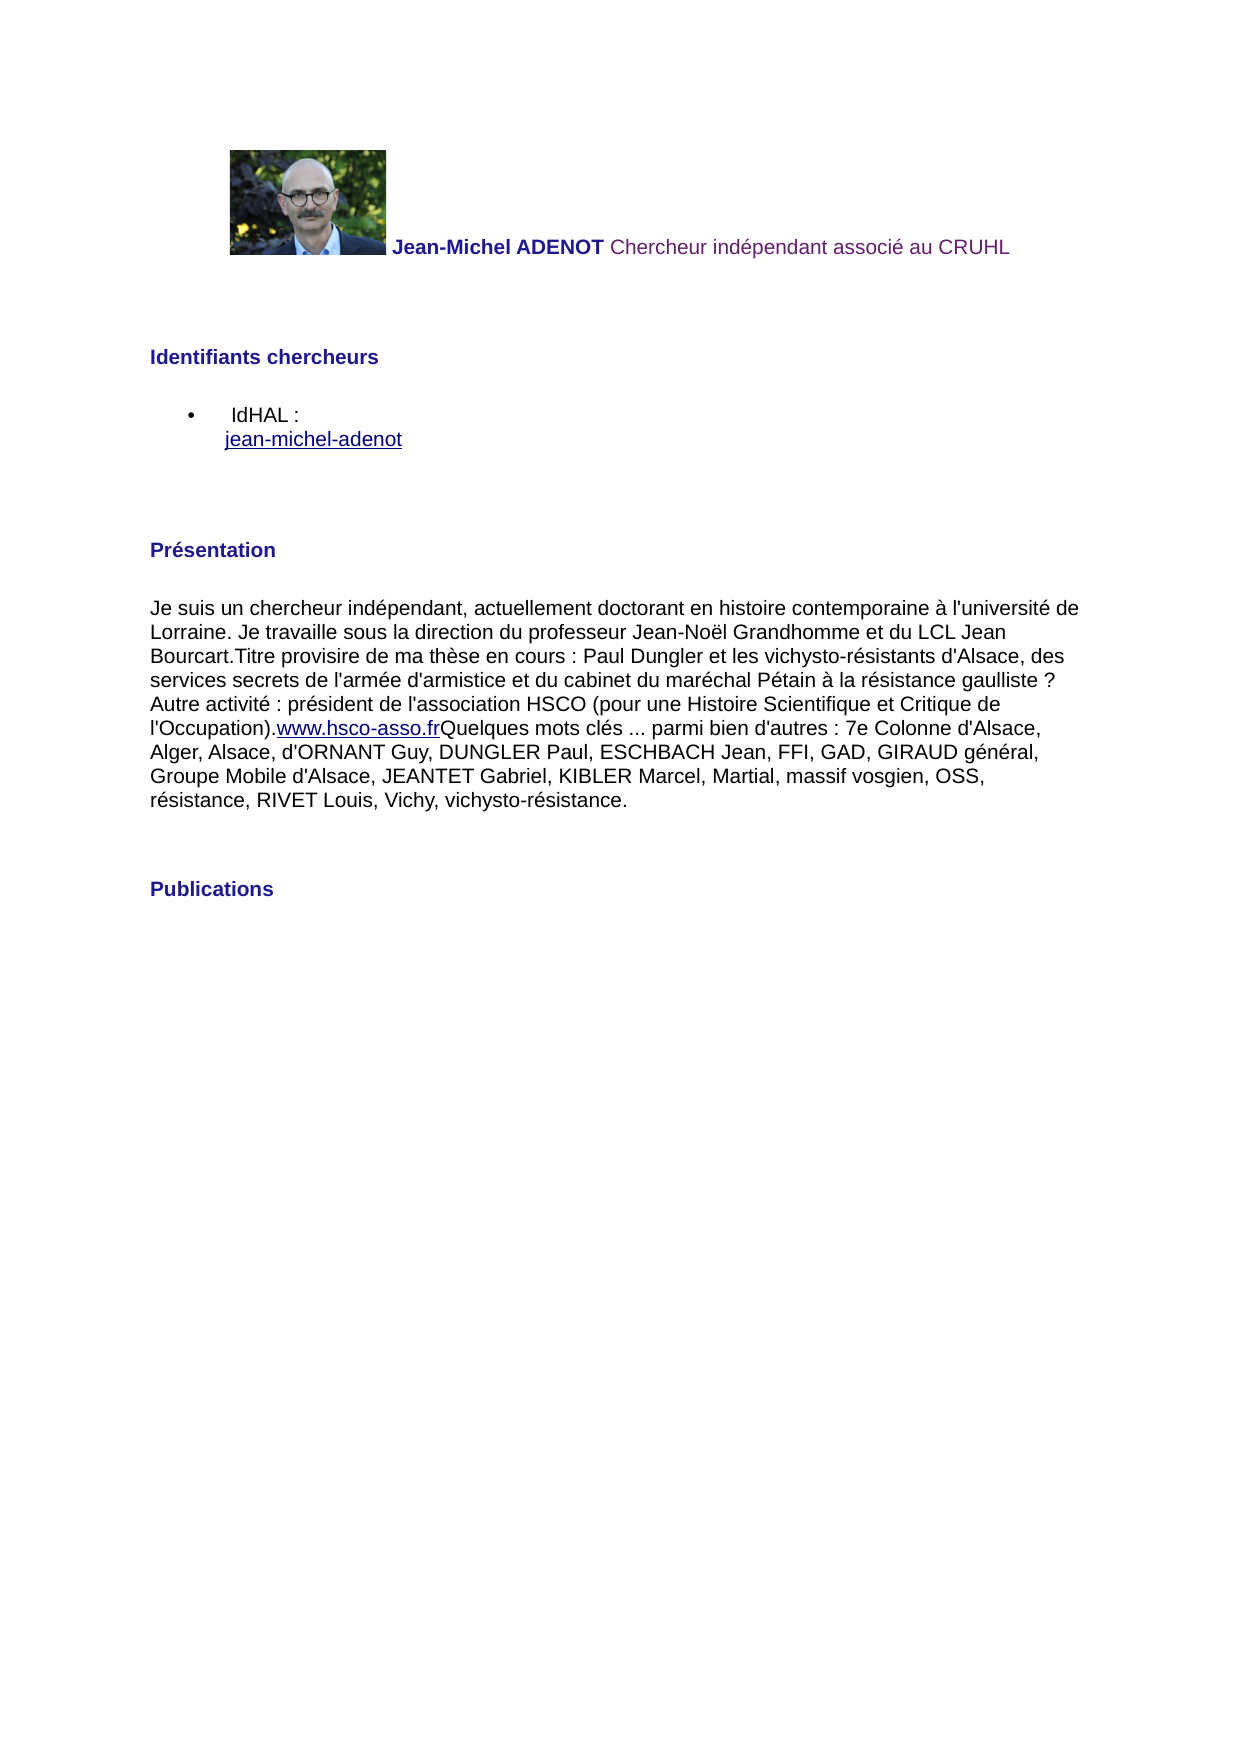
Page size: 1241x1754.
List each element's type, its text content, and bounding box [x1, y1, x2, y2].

subtitle Identifiants chercheurs [150, 345, 1090, 369]
subtitle Publications [150, 877, 1090, 901]
text Je suis un chercheur indépendant, actuellement doctorant en histoire contemporaine à l'université de Lorraine. Je travaille sous la direction du professeur Jean-Noël Grandhomme et du LCL Jean Bourcart.Titre provisire de ma thèse en cours : Paul Dungler et les vichysto-résistants d'Alsace, des services secrets de l'armée d'armistice et du cabinet du maréchal Pétain à la résistance gaulliste ?Autre activité : président de l'association HSCO (pour une Histoire Scientifique et Critique de l'Occupation).www.hsco-asso.frQuelques mots clés ... parmi bien d'autres : 7e Colonne d'Alsace, Alger, Alsace, d'ORNANT Guy, DUNGLER Paul, ESCHBACH Jean, FFI, GAD, GIRAUD général, Groupe Mobile d'Alsace, JEANTET Gabriel, KIBLER Marcel, Martial, massif vosgien, OSS, résistance, RIVET Louis, Vichy, vichysto-résistance. [150, 596, 1090, 812]
picture [229, 150, 387, 255]
list jean-michel-adenot [187, 427, 1090, 451]
list IdHAL : [187, 403, 1090, 427]
subtitle Jean-Michel ADENOT Chercheur indépendant associé au CRUHL [150, 150, 1090, 258]
subtitle Présentation [150, 538, 1090, 562]
